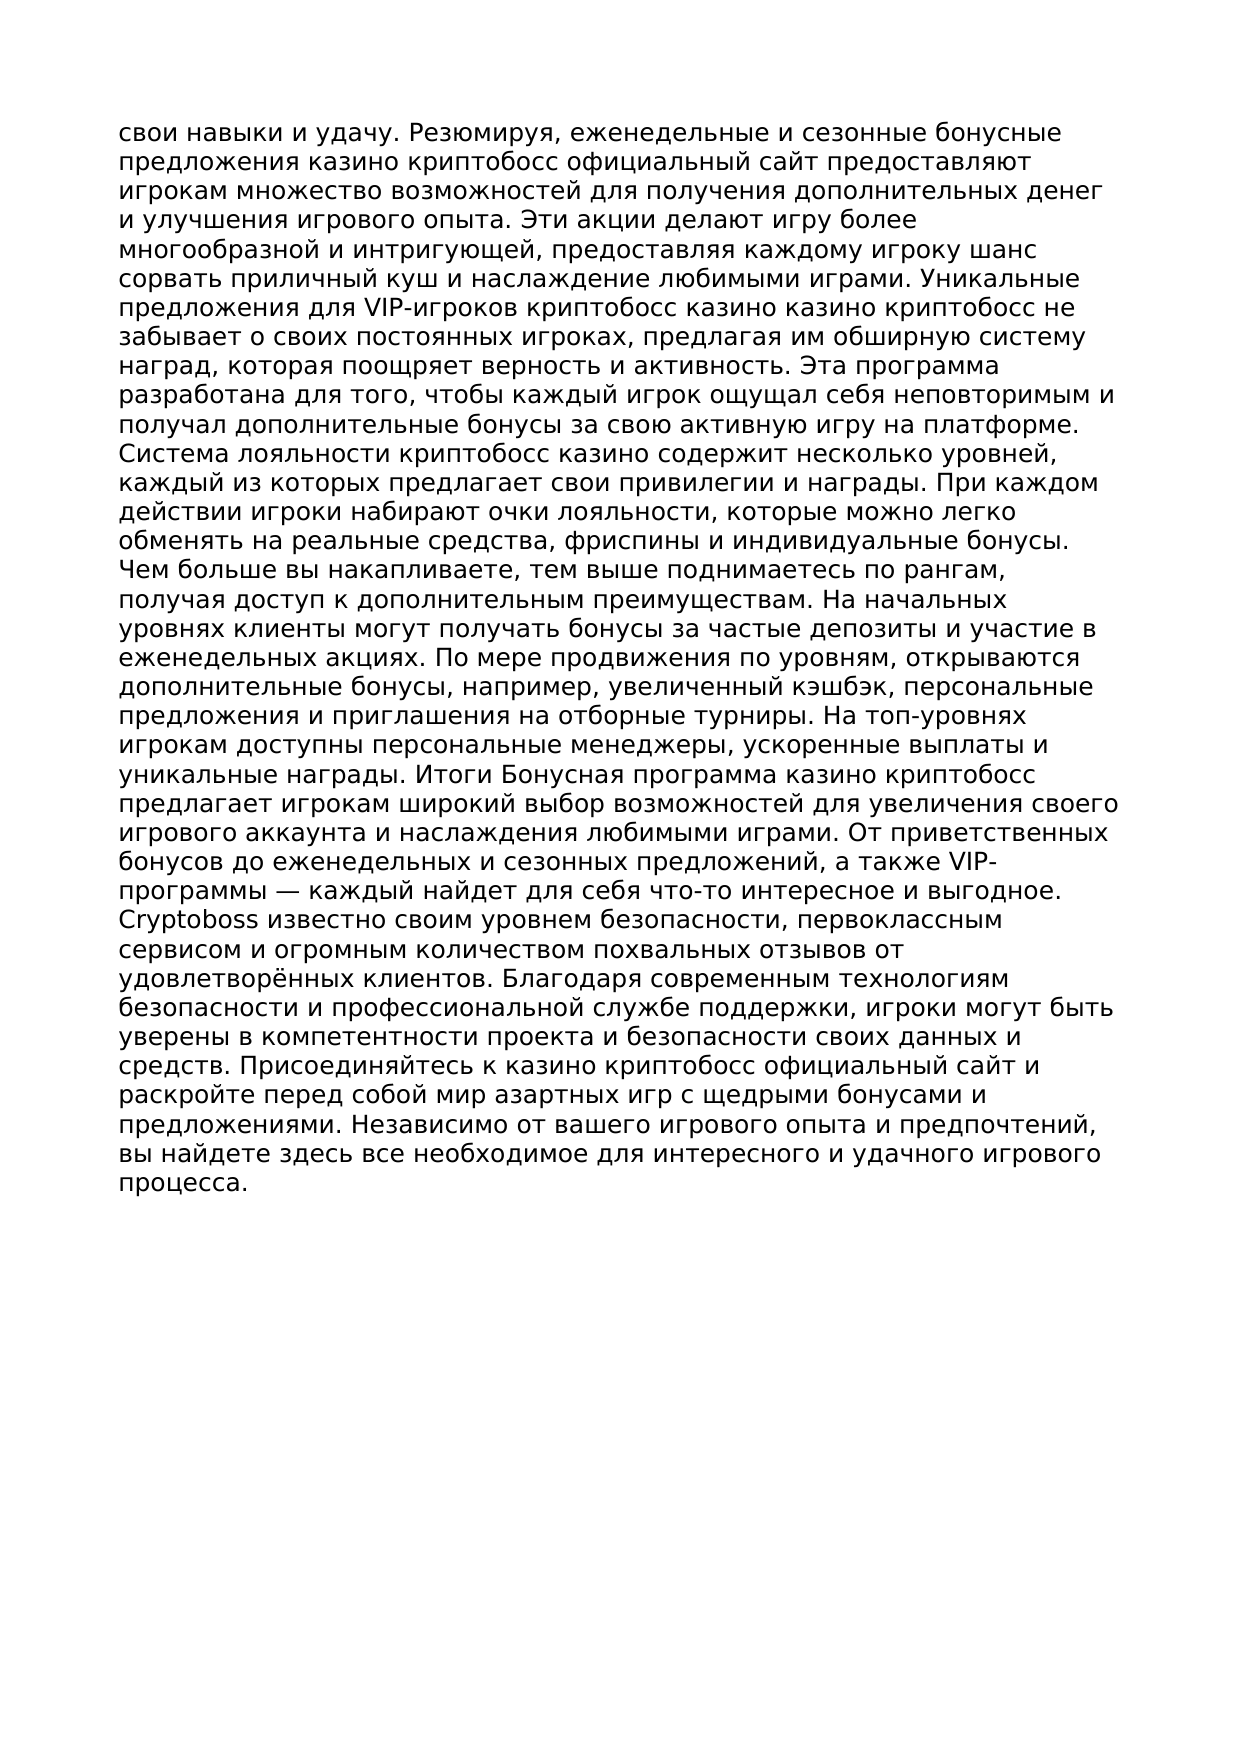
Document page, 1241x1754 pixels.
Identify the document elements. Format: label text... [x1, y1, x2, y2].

text свои навыки и удачу. Резюмируя, еженедельные и сезонные бонусные предложения казино криптобосс официальный сайт предоставляют игрокам множество возможностей для получения дополнительных денег и улучшения игрового опыта. Эти акции делают игру более многообразной и интригующей, предоставляя каждому игроку шанс сорвать приличный куш и наслаждение любимыми играми. Уникальные предложения для VIP-игроков криптобосс казино казино криптобосс не забывает о своих постоянных игроках, предлагая им обширную систему наград, которая поощряет верность и активность. Эта программа разработана для того, чтобы каждый игрок ощущал себя неповторимым и получал дополнительные бонусы за свою активную игру на платформе. Система лояльности криптобосс казино содержит несколько уровней, каждый из которых предлагает свои привилегии и награды. При каждом действии игроки набирают очки лояльности, которые можно легко обменять на реальные средства, фриспины и индивидуальные бонусы. Чем больше вы накапливаете, тем выше поднимаетесь по рангам, получая доступ к дополнительным преимуществам. На начальных уровнях клиенты могут получать бонусы за частые депозиты и участие в еженедельных акциях. По мере продвижения по уровням, открываются дополнительные бонусы, например, увеличенный кэшбэк, персональные предложения и приглашения на отборные турниры. На топ-уровнях игрокам доступны персональные менеджеры, ускоренные выплаты и уникальные награды. Итоги Бонусная программа казино криптобосс предлагает игрокам широкий выбор возможностей для увеличения своего игрового аккаунта и наслаждения любимыми играми. От приветственных бонусов до еженедельных и сезонных предложений, а также VIP-программы — каждый найдет для себя что-то интересное и выгодное. Cryptoboss известно своим уровнем безопасности, первоклассным сервисом и огромным количеством похвальных отзывов от удовлетворённых клиентов. Благодаря современным технологиям безопасности и профессиональной службе поддержки, игроки могут быть уверены в компетентности проекта и безопасности своих данных и средств. Присоединяйтесь к казино криптобосс официальный сайт и раскройте перед собой мир азартных игр с щедрыми бонусами и предложениями. Независимо от вашего игрового опыта и предпочтений, вы найдете здесь все необходимое для интересного и удачного игрового процесса. [118, 118, 1122, 1197]
